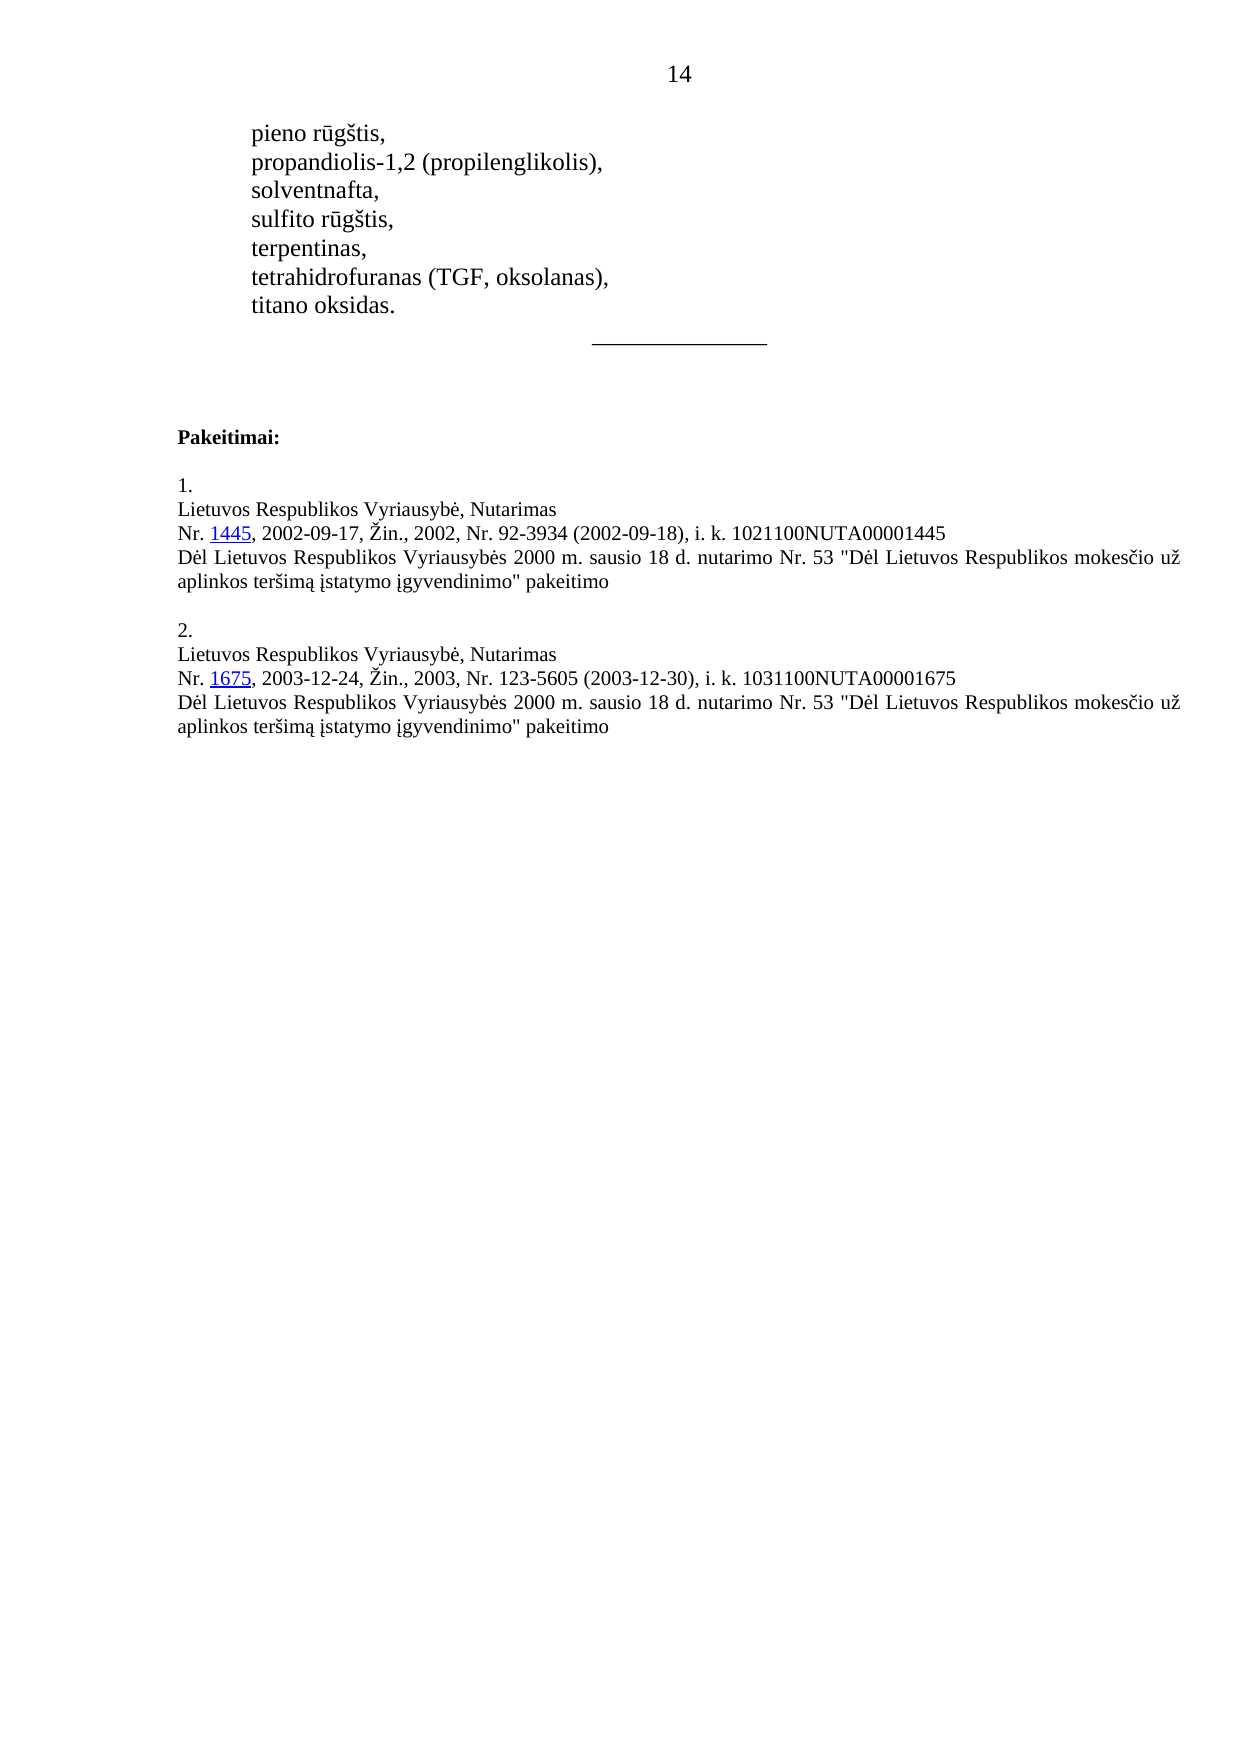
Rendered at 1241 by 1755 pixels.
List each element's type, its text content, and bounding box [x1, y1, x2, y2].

text Lietuvos Respublikos Vyriausybė, Nutarimas [177, 497, 1181, 521]
text terpentinas, [177, 233, 1181, 262]
text 2. [177, 617, 1181, 642]
text pieno rūgštis, [177, 118, 1181, 147]
text Nr. 1445, 2002-09-17, Žin., 2002, Nr. 92-3934 (2002-09-18), i. k. 1021100NUTA00001445 [177, 521, 1181, 545]
text tetrahidrofuranas (TGF, oksolanas), [177, 262, 1181, 291]
text ______________ [177, 319, 1181, 348]
text 1. [177, 473, 1181, 497]
text solventnafta, [177, 176, 1181, 204]
text Pakeitimai: [177, 425, 1181, 449]
text Dėl Lietuvos Respublikos Vyriausybės 2000 m. sausio 18 d. nutarimo Nr. 53 "Dėl Lietuvos Respublikos mokesčio už aplinkos teršimą įstatymo įgyvendinimo" pakeitimo [177, 545, 1181, 593]
text titano oksidas. [177, 291, 1181, 319]
text Dėl Lietuvos Respublikos Vyriausybės 2000 m. sausio 18 d. nutarimo Nr. 53 "Dėl Lietuvos Respublikos mokesčio už aplinkos teršimą įstatymo įgyvendinimo" pakeitimo [177, 690, 1181, 738]
text Lietuvos Respublikos Vyriausybė, Nutarimas [177, 642, 1181, 666]
text Nr. 1675, 2003-12-24, Žin., 2003, Nr. 123-5605 (2003-12-30), i. k. 1031100NUTA00001675 [177, 666, 1181, 690]
text propandiolis-1,2 (propilenglikolis), [177, 147, 1181, 176]
text sulfito rūgštis, [177, 204, 1181, 233]
